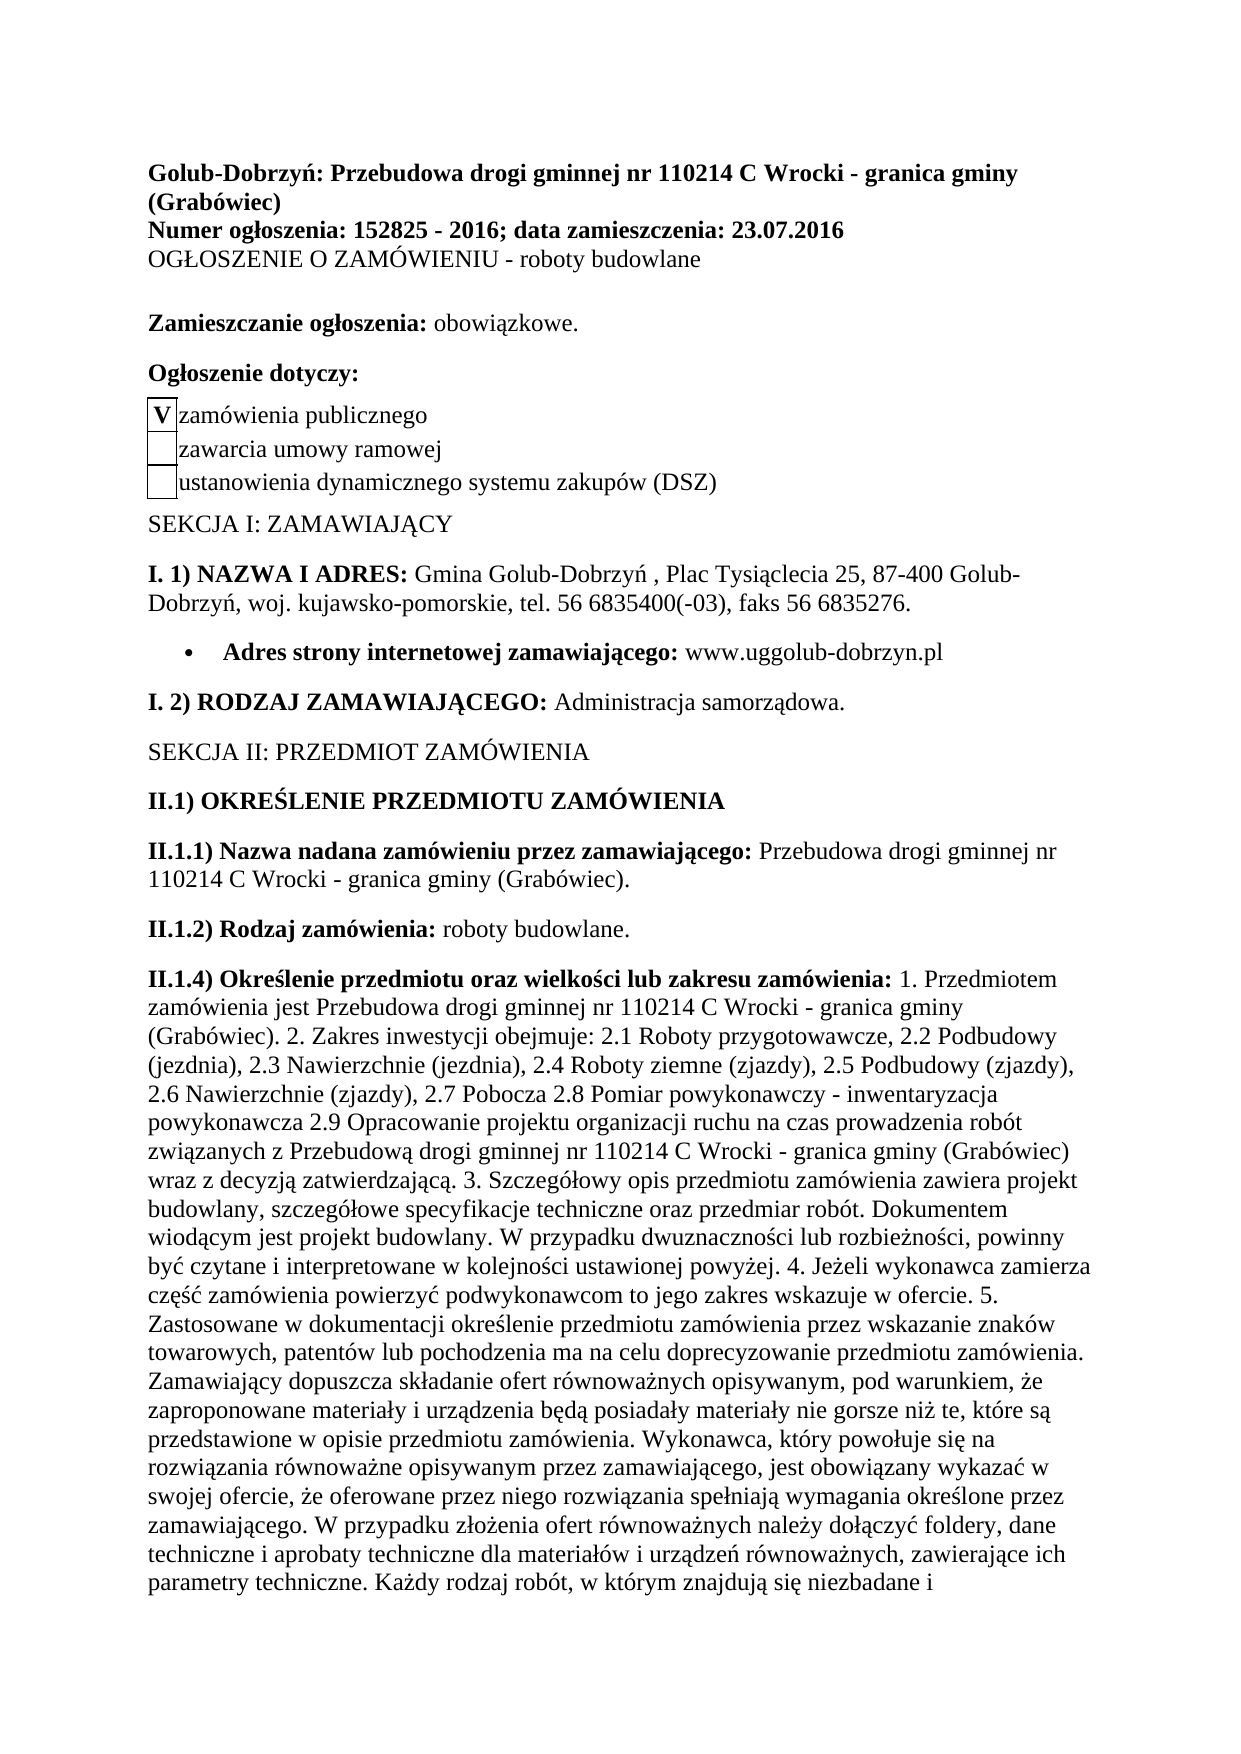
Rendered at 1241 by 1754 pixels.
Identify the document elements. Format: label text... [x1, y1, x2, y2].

table_cell ustanowienia dynamicznego systemu zakupów (DSZ) [177, 464, 723, 497]
table_cell [148, 432, 176, 464]
text Golub-Dobrzyń: Przebudowa drogi gminnej nr 110214 C Wrocki - granica gminy (Grabówiec) Numer ogłoszenia: 152825 - 2016; data zamieszczenia: 23.07.2016 OGŁOSZENIE O ZAMÓWIENIU - roboty budowlane [148, 158, 1093, 273]
text II.1.2) Rodzaj zamówienia: roboty budowlane. [148, 914, 1093, 943]
table_cell zawarcia umowy ramowej [177, 431, 723, 464]
text I. 1) NAZWA I ADRES: Gmina Golub-Dobrzyń , Plac Tysiąclecia 25, 87-400 Golub-Dobrzyń, woj. kujawsko-pomorskie, tel. 56 6835400(-03), faks 56 6835276. [148, 559, 1093, 617]
text II.1) OKREŚLENIE PRZEDMIOTU ZAMÓWIENIA [148, 786, 1093, 815]
text SEKCJA II: PRZEDMIOT ZAMÓWIENIA [148, 737, 1093, 765]
text Zamieszczanie ogłoszenia: obowiązkowe. [148, 308, 1093, 337]
text II.1.1) Nazwa nadana zamówieniu przez zamawiającego: Przebudowa drogi gminnej nr 110214 C Wrocki - granica gminy (Grabówiec). [148, 836, 1093, 893]
text I. 2) RODZAJ ZAMAWIAJĄCEGO: Administracja samorządowa. [148, 687, 1093, 716]
list Adres strony internetowej zamawiającego: www.uggolub-dobrzyn.pl [185, 637, 1093, 666]
table_cell [148, 466, 176, 497]
text II.1.4) Określenie przedmiotu oraz wielkości lub zakresu zamówienia: 1. Przedmiotem zamówienia jest Przebudowa drogi gminnej nr 110214 C Wrocki - granica gminy (Grabówiec). 2. Zakres inwestycji obejmuje: 2.1 Roboty przygotowawcze, 2.2 Podbudowy (jezdnia), 2.3 Nawierzchnie (jezdnia), 2.4 Roboty ziemne (zjazdy), 2.5 Podbudowy (zjazdy), 2.6 Nawierzchnie (zjazdy), 2.7 Pobocza 2.8 Pomiar powykonawczy - inwentaryzacja powykonawcza 2.9 Opracowanie projektu organizacji ruchu na czas prowadzenia robót związanych z Przebudową drogi gminnej nr 110214 C Wrocki - granica gminy (Grabówiec) wraz z decyzją zatwierdzającą. 3. Szczegółowy opis przedmiotu zamówienia zawiera projekt budowlany, szczegółowe specyfikacje techniczne oraz przedmiar robót. Dokumentem wiodącym jest projekt budowlany. W przypadku dwuznaczności lub rozbieżności, powinny być czytane i interpretowane w kolejności ustawionej powyżej. 4. Jeżeli wykonawca zamierza część zamówienia powierzyć podwykonawcom to jego zakres wskazuje w ofercie. 5. Zastosowane w dokumentacji określenie przedmiotu zamówienia przez wskazanie znaków towarowych, patentów lub pochodzenia ma na celu doprecyzowanie przedmiotu zamówienia. Zamawiający dopuszcza składanie ofert równoważnych opisywanym, pod warunkiem, że zaproponowane materiały i urządzenia będą posiadały materiały nie gorsze niż te, które są przedstawione w opisie przedmiotu zamówienia. Wykonawca, który powołuje się na rozwiązania równoważne opisywanym przez zamawiającego, jest obowiązany wykazać w swojej ofercie, że oferowane przez niego rozwiązania spełniają wymagania określone przez zamawiającego. W przypadku złożenia ofert równoważnych należy dołączyć foldery, dane techniczne i aprobaty techniczne dla materiałów i urządzeń równoważnych, zawierające ich parametry techniczne. Każdy rodzaj robót, w którym znajdują się niezbadane i [148, 964, 1093, 1596]
text SEKCJA I: ZAMAWIAJĄCY [148, 509, 1093, 538]
table_header V [148, 399, 176, 431]
text Ogłoszenie dotyczy: [148, 358, 1093, 387]
table_header zamówienia publicznego [177, 397, 723, 431]
